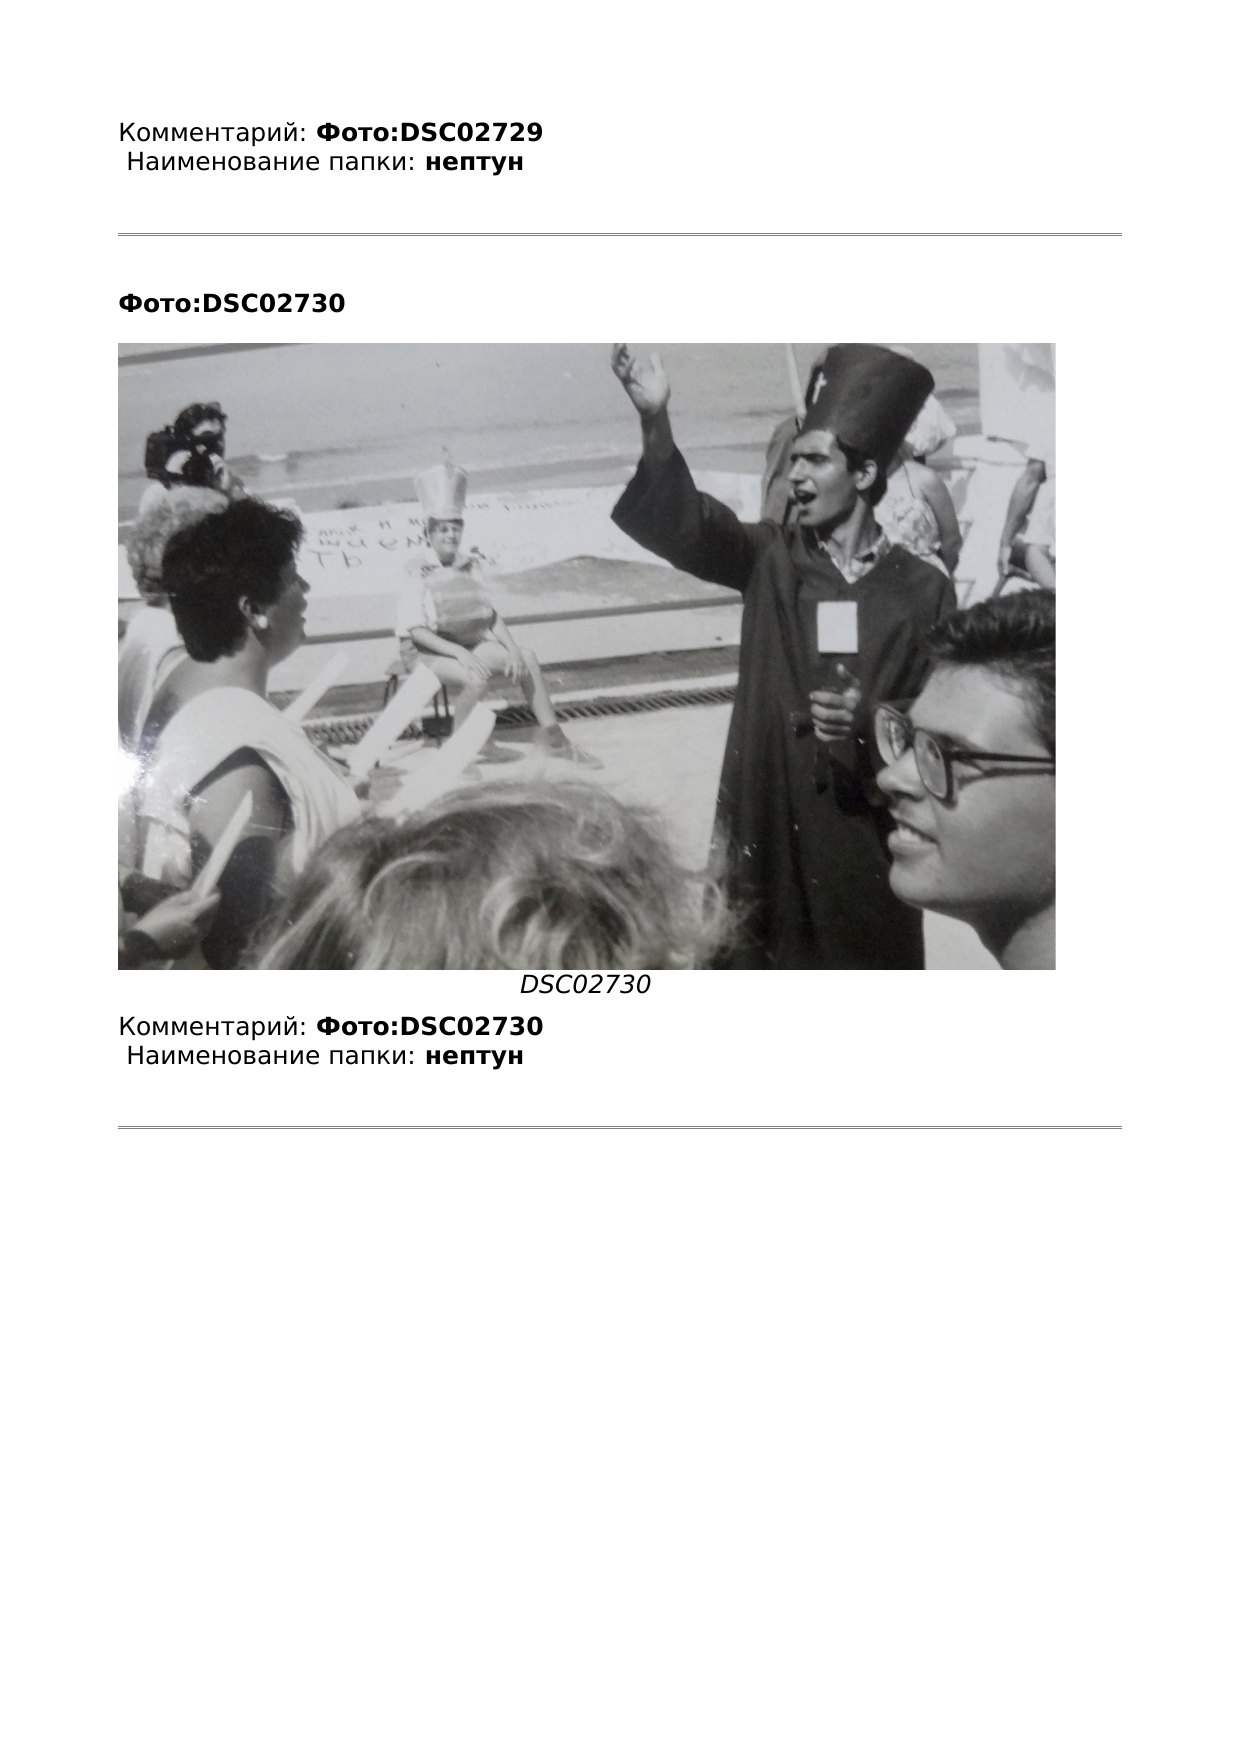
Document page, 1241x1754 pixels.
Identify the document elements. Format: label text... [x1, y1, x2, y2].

text Комментарий: Фото:DSC02730 Наименование папки: нептун [118, 1012, 1122, 1099]
text DSC02730 [118, 970, 1056, 999]
picture [118, 343, 1056, 970]
subtitle Фото:DSC02730 [118, 289, 1122, 319]
text Комментарий: Фото:DSC02729 Наименование папки: нептун [118, 118, 1122, 206]
